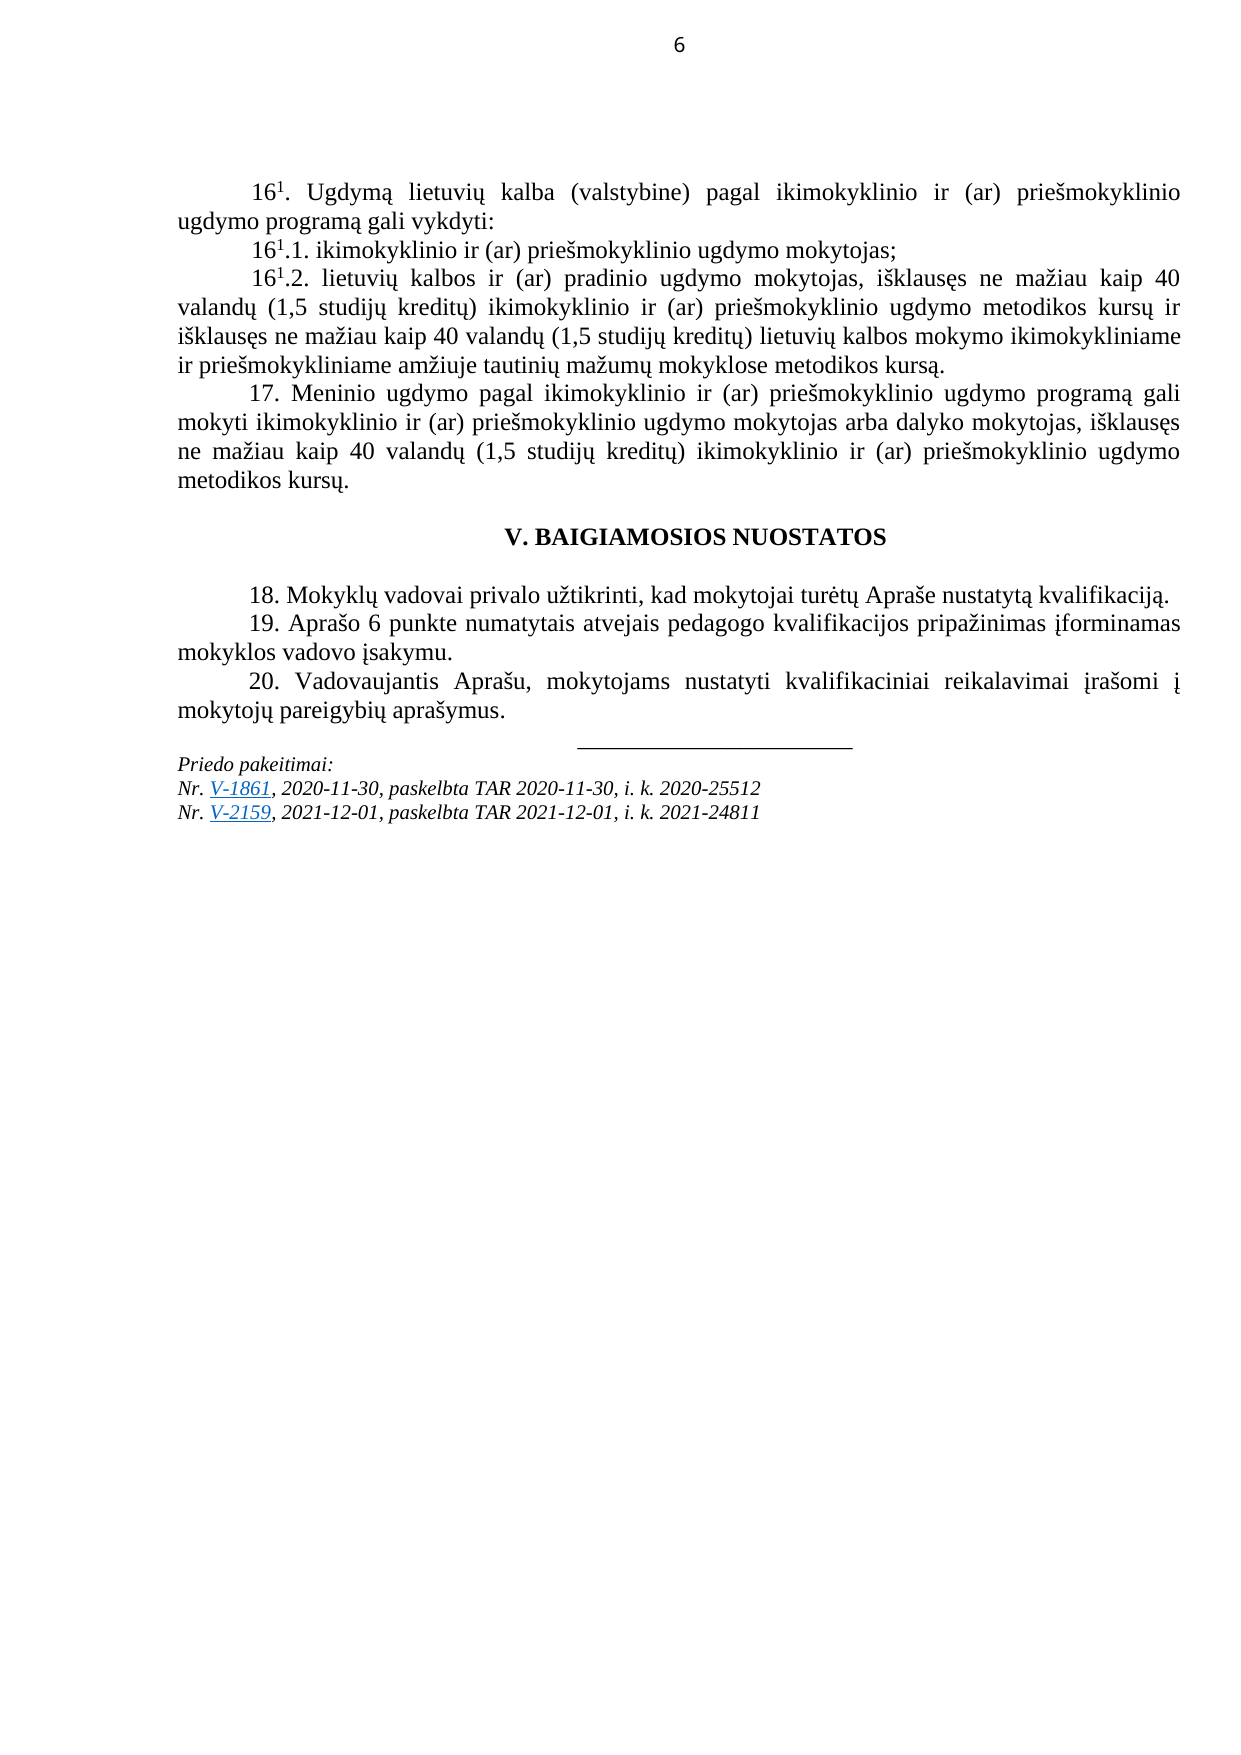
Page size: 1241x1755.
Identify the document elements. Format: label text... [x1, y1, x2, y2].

text 19. Aprašo 6 punkte numatytais atvejais pedagogo kvalifikacijos pripažinimas įforminamas mokyklos vadovo įsakymu. [177, 608, 1181, 666]
text Nr. V-1861, 2020-11-30, paskelbta TAR 2020-11-30, i. k. 2020-25512 [177, 776, 1181, 800]
text Nr. V-2159, 2021-12-01, paskelbta TAR 2021-12-01, i. k. 2021-24811 [177, 800, 1181, 824]
text ______________________ [177, 723, 1181, 752]
text Priedo pakeitimai: [177, 752, 1181, 776]
text 161.1. ikimokyklinio ir (ar) priešmokyklinio ugdymo mokytojas; [177, 235, 1181, 263]
text 161. Ugdymą lietuvių kalba (valstybine) pagal ikimokyklinio ir (ar) priešmokyklinio ugdymo programą gali vykdyti: [177, 177, 1181, 235]
text V. BAIGIAMOSIOS NUOSTATOS [177, 522, 1181, 551]
text 20. Vadovaujantis Aprašu, mokytojams nustatyti kvalifikaciniai reikalavimai įrašomi į mokytojų pareigybių aprašymus. [177, 666, 1181, 723]
text 17. Meninio ugdymo pagal ikimokyklinio ir (ar) priešmokyklinio ugdymo programą gali mokyti ikimokyklinio ir (ar) priešmokyklinio ugdymo mokytojas arba dalyko mokytojas, išklausęs ne mažiau kaip 40 valandų (1,5 studijų kreditų) ikimokyklinio ir (ar) priešmokyklinio ugdymo metodikos kursų. [177, 378, 1181, 493]
text 161.2. lietuvių kalbos ir (ar) pradinio ugdymo mokytojas, išklausęs ne mažiau kaip 40 valandų (1,5 studijų kreditų) ikimokyklinio ir (ar) priešmokyklinio ugdymo metodikos kursų ir išklausęs ne mažiau kaip 40 valandų (1,5 studijų kreditų) lietuvių kalbos mokymo ikimokykliniame ir priešmokykliniame amžiuje tautinių mažumų mokyklose metodikos kursą. [177, 263, 1181, 378]
text 18. Mokyklų vadovai privalo užtikrinti, kad mokytojai turėtų Apraše nustatytą kvalifikaciją. [177, 580, 1181, 608]
